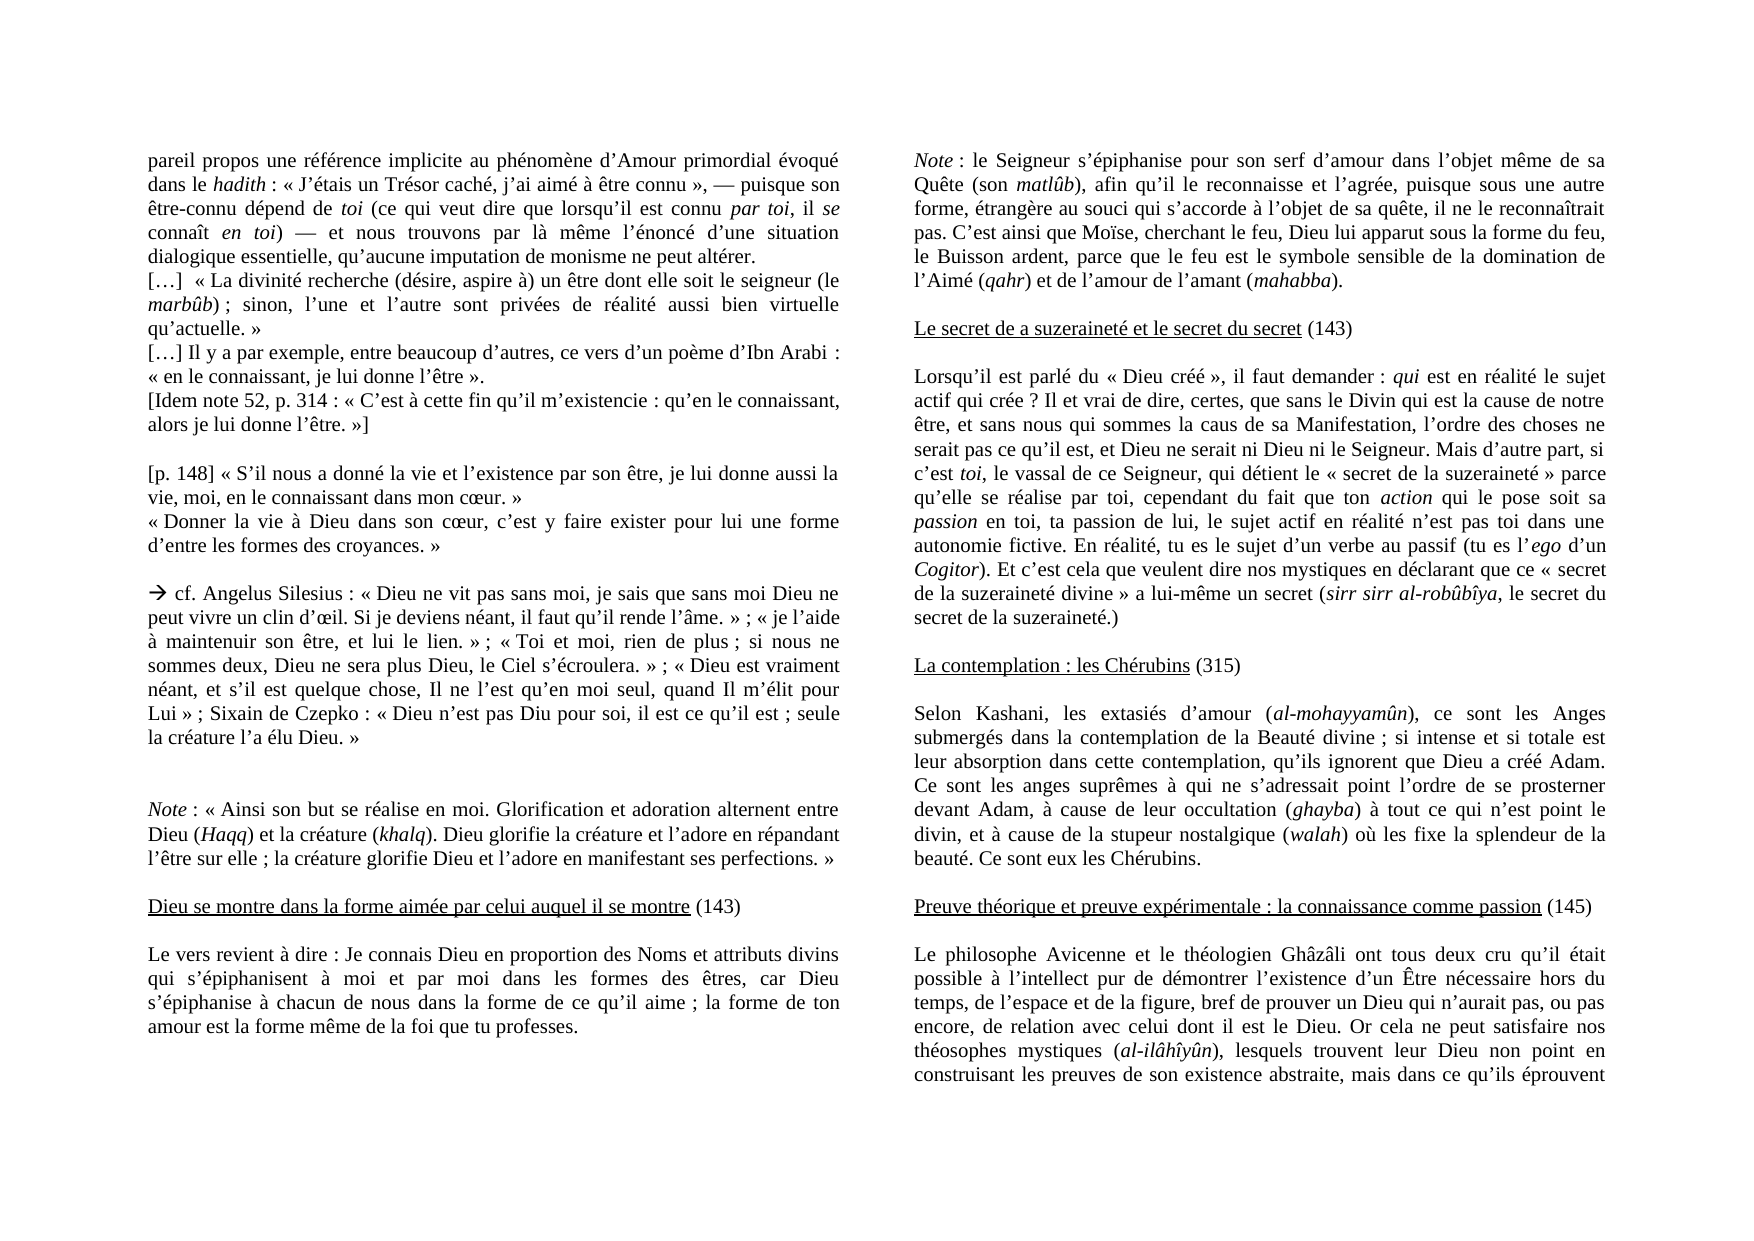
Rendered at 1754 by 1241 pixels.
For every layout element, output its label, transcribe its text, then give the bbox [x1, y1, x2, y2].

text « Donner la vie à Dieu dans son cœur, c’est y faire exister pour lui une forme d’entre les formes des croyances. » [148, 509, 840, 557]
text Preuve théorique et preuve expérimentale : la connaissance comme passion (145) [914, 894, 1606, 918]
text Note : « Ainsi son but se réalise en moi. Glorification et adoration alternent entre Dieu (Haqq) et la créature (khalq). Dieu glorifie la créature et l’adore en répandant l’être sur elle ; la créature glorifie Dieu et l’adore en manifestant ses perfections. » [148, 797, 840, 869]
text [Idem note 52, p. 314 : « C’est à cette fin qu’il m’existencie : qu’en le connaissant, alors je lui donne l’être. »] [148, 388, 840, 436]
text […] « La divinité recherche (désire, aspire à) un être dont elle soit le seigneur (le marbûb) ; sinon, l’une et l’autre sont privées de réalité aussi bien virtuelle qu’actuelle. » [148, 268, 840, 340]
text Le philosophe Avicenne et le théologien Ghâzâli ont tous deux cru qu’il était possible à l’intellect pur de démontrer l’existence d’un Être nécessaire hors du temps, de l’espace et de la figure, bref de prouver un Dieu qui n’aurait pas, ou pas encore, de relation avec celui dont il est le Dieu. Or cela ne peut satisfaire nos théosophes mystiques (al-ilâhîyûn), lesquels trouvent leur Dieu non point en construisant les preuves de son existence abstraite, mais dans ce qu’ils éprouvent [914, 942, 1606, 1086]
text Note : le Seigneur s’épiphanise pour son serf d’amour dans l’objet même de sa Quête (son matlûb), afin qu’il le reconnaisse et l’agrée, puisque sous une autre forme, étrangère au souci qui s’accorde à l’objet de sa quête, il ne le reconnaîtrait pas. C’est ainsi que Moïse, cherchant le feu, Dieu lui apparut sous la forme du feu, le Buisson ardent, parce que le feu est le symbole sensible de la domination de l’Aimé (qahr) et de l’amour de l’amant (mahabba). [914, 148, 1606, 292]
text Le secret de a suzeraineté et le secret du secret (143) [914, 316, 1606, 340]
text Le vers revient à dire : Je connais Dieu en proportion des Noms et attributs divins qui s’épiphanisent à moi et par moi dans les formes des êtres, car Dieu s’épiphanise à chacun de nous dans la forme de ce qu’il aime ; la forme de ton amour est la forme même de la foi que tu professes. [148, 942, 840, 1038]
text Lorsqu’il est parlé du « Dieu créé », il faut demander : qui est en réalité le sujet actif qui crée ? Il et vrai de dire, certes, que sans le Divin qui est la cause de notre être, et sans nous qui sommes la caus de sa Manifestation, l’ordre des choses ne serait pas ce qu’il est, et Dieu ne serait ni Dieu ni le Seigneur. Mais d’autre part, si c’est toi, le vassal de ce Seigneur, qui détient le « secret de la suzeraineté » parce qu’elle se réalise par toi, cependant du fait que ton action qui le pose soit sa passion en toi, ta passion de lui, le sujet actif en réalité n’est pas toi dans une autonomie fictive. En réalité, tu es le sujet d’un verbe au passif (tu es l’ego d’un Cogitor). Et c’est cela que veulent dire nos mystiques en déclarant que ce « secret de la suzeraineté divine » a lui-même un secret (sirr sirr al-robûbîya, le secret du secret de la suzeraineté.) [914, 364, 1606, 629]
text Selon Kashani, les extasiés d’amour (al-mohayyamûn), ce sont les Anges submergés dans la contemplation de la Beauté divine ; si intense et si totale est leur absorption dans cette contemplation, qu’ils ignorent que Dieu a créé Adam. Ce sont les anges suprêmes à qui ne s’adressait point l’ordre de se prosterner devant Adam, à cause de leur occultation (ghayba) à tout ce qui n’est point le divin, et à cause de la stupeur nostalgique (walah) où les fixe la splendeur de la beauté. Ce sont eux les Chérubins. [914, 701, 1606, 869]
text […] Il y a par exemple, entre beaucoup d’autres, ce vers d’un poème d’Ibn Arabi : « en le connaissant, je lui donne l’être ». [148, 340, 840, 388]
text pareil propos une référence implicite au phénomène d’Amour primordial évoqué dans le hadith : « J’étais un Trésor caché, j’ai aimé à être connu », — puisque son être-connu dépend de toi (ce qui veut dire que lorsqu’il est connu par toi, il se connaît en toi) — et nous trouvons par là même l’énoncé d’une situation dialogique essentielle, qu’aucune imputation de monisme ne peut altérer. [148, 148, 840, 268]
text [p. 148] « S’il nous a donné la vie et l’existence par son être, je lui donne aussi la vie, moi, en le connaissant dans mon cœur. » [148, 461, 840, 509]
text La contemplation : les Chérubins (315) [914, 653, 1606, 677]
text Dieu se montre dans la forme aimée par celui auquel il se montre (143) [148, 894, 840, 918]
text  cf. Angelus Silesius : « Dieu ne vit pas sans moi, je sais que sans moi Dieu ne peut vivre un clin d’œil. Si je deviens néant, il faut qu’il rende l’âme. » ; « je l’aide à maintenuir son être, et lui le lien. » ; « Toi et moi, rien de plus ; si nous ne sommes deux, Dieu ne sera plus Dieu, le Ciel s’écroulera. » ; « Dieu est vraiment néant, et s’il est quelque chose, Il ne l’est qu’en moi seul, quand Il m’élit pour Lui » ; Sixain de Czepko : « Dieu n’est pas Diu pour soi, il est ce qu’il est ; seule la créature l’a élu Dieu. » [148, 581, 840, 749]
